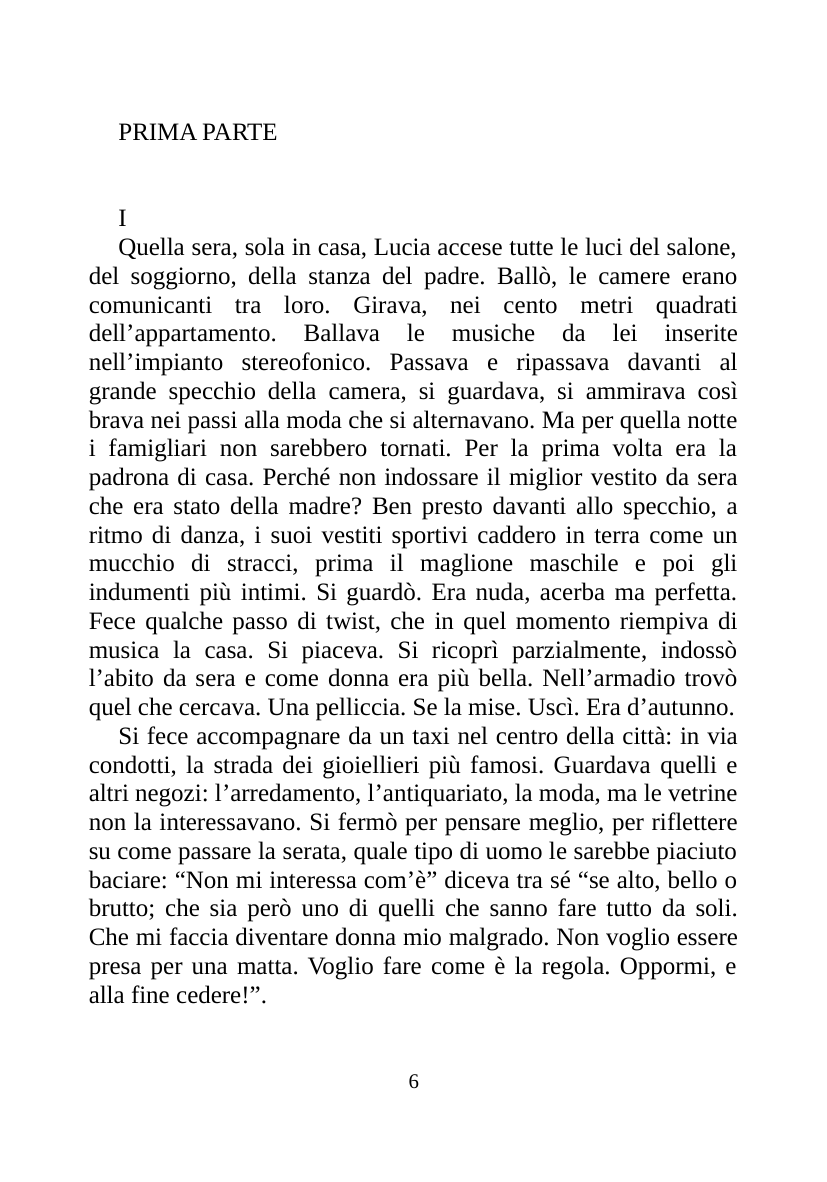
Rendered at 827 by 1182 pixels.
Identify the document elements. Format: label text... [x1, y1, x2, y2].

text Si fece accompagnare da un taxi nel centro della città: in via condotti, la strada dei gioiellieri più famosi. Guardava quelli e altri negozi: l’arredamento, l’antiquariato, la moda, ma le vetrine non la interessavano. Si fermò per pensare meglio, per riflettere su come passare la serata, quale tipo di uomo le sarebbe piaciuto baciare: “Non mi interessa com’è” diceva tra sé “se alto, bello o brutto; che sia però uno di quelli che sanno fare tutto da soli. Che mi faccia diventare donna mio malgrado. Non voglio essere presa per una matta. Voglio fare come è la regola. Oppormi, e alla fine cedere!”. [88, 721, 738, 1008]
text I [88, 203, 738, 232]
text Quella sera, sola in casa, Lucia accese tutte le luci del salone, del soggiorno, della stanza del padre. Ballò, le camere erano comunicanti tra loro. Girava, nei cento metri quadrati dell’appartamento. Ballava le musiche da lei inserite nell’impianto stereofonico. Passava e ripassava davanti al grande specchio della camera, si guardava, si ammirava così brava nei passi alla moda che si alternavano. Ma per quella notte i famigliari non sarebbero tornati. Per la prima volta era la padrona di casa. Perché non indossare il miglior vestito da sera che era stato della madre? Ben presto davanti allo specchio, a ritmo di danza, i suoi vestiti sportivi caddero in terra come un mucchio di stracci, prima il maglione maschile e poi gli indumenti più intimi. Si guardò. Era nuda, acerba ma perfetta. Fece qualche passo di twist, che in quel momento riempiva di musica la casa. Si piaceva. Si ricoprì parzialmente, indossò l’abito da sera e come donna era più bella. Nell’armadio trovò quel che cercava. Una pelliccia. Se la mise. Uscì. Era d’autunno. [88, 232, 738, 721]
text PRIMA PARTE [88, 117, 738, 146]
